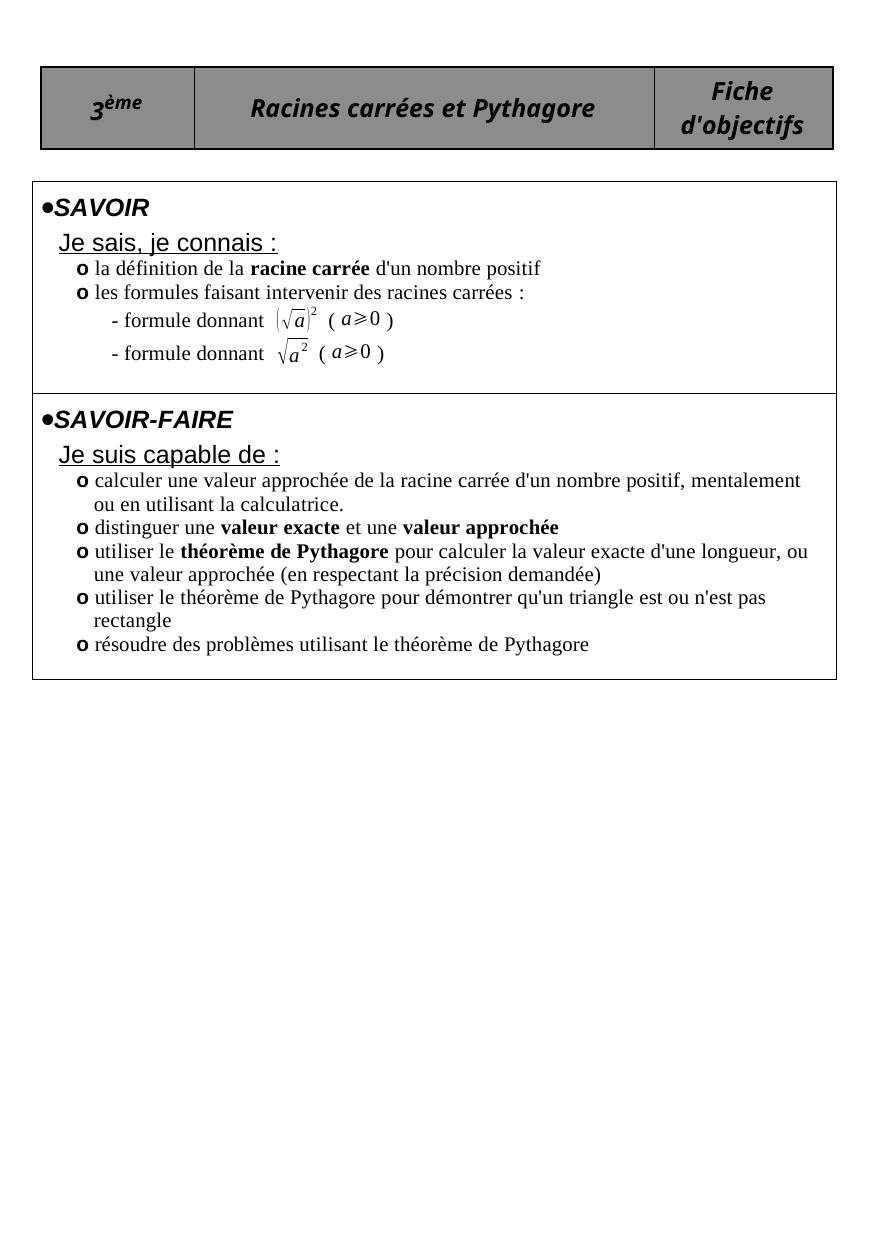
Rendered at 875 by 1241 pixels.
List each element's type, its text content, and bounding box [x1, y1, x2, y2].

table_cell •SAVOIR-FAIRE Je suis capable de : o calculer une valeur approchée de la racine carrée d'un nombre positif, mentalement ou en utilisant la calculatrice. o distinguer une valeur exacte et une valeur approchée o utiliser le théorème de Pythagore pour calculer la valeur exacte d'une longueur, ou une valeur approchée (en respectant la précision demandée) o utiliser le théorème de Pythagore pour démontrer qu'un triangle est ou n'est pas rectangle o résoudre des problèmes utilisant le théorème de Pythagore [33, 394, 836, 679]
table_header •SAVOIR Je sais, je connais : o la définition de la racine carrée d'un nombre positif o les formules faisant intervenir des racines carrées : - formule donnant () - formule donnant () [33, 182, 836, 393]
